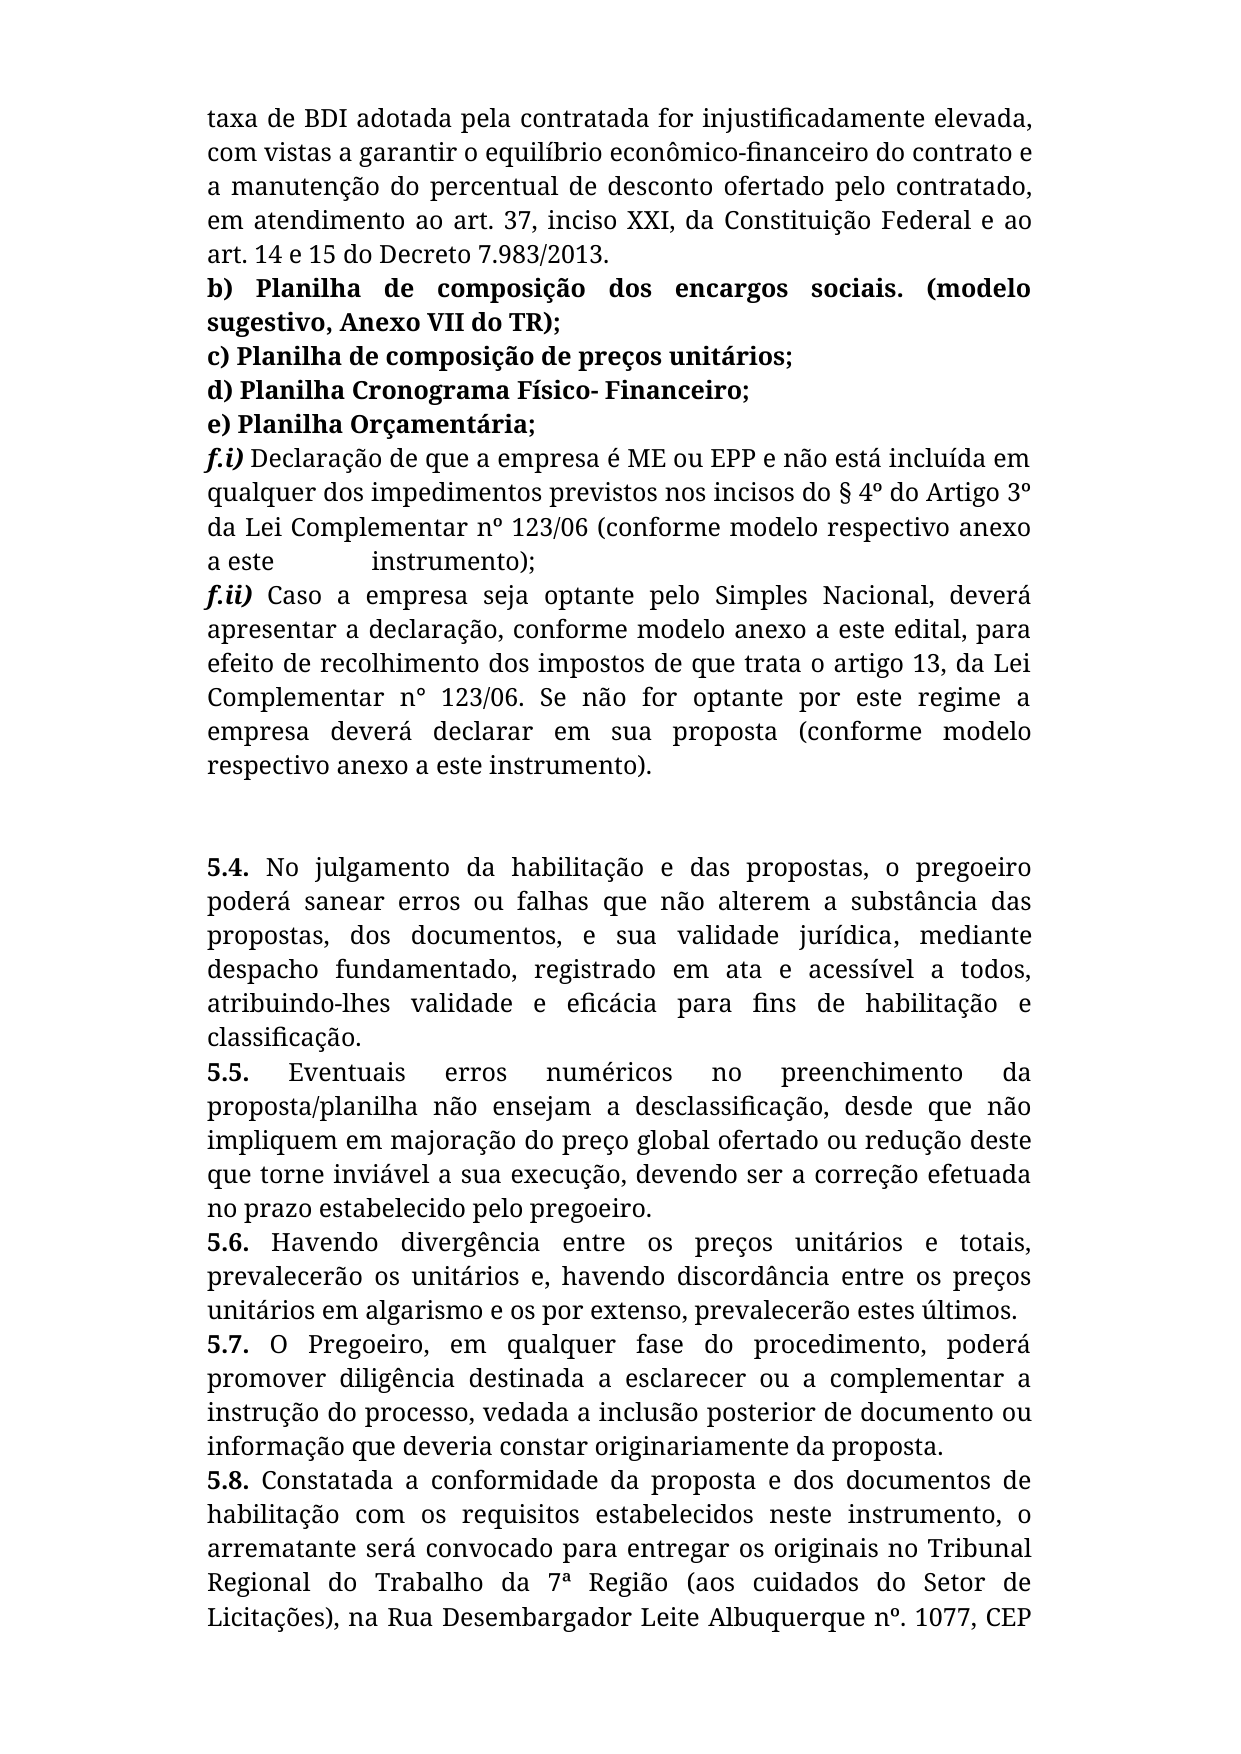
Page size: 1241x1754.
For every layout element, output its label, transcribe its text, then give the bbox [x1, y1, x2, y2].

text 5.6. Havendo divergência entre os preços unitários e totais, prevalecerão os unitários e, havendo discordância entre os preços unitários em algarismo e os por extenso, prevalecerão estes últimos. [207, 1224, 1032, 1327]
subtitle b) Planilha de composição dos encargos sociais. (modelo sugestivo, Anexo VII do TR); [207, 271, 1032, 339]
text f.ii) Caso a empresa seja optante pelo Simples Nacional, deverá apresentar a declaração, conforme modelo anexo a este edital, para efeito de recolhimento dos impostos de que trata o artigo 13, da Lei Complementar n° 123/06. Se não for optante por este regime a empresa deverá declarar em sua proposta (conforme modelo respectivo anexo a este instrumento). [207, 577, 1032, 782]
text 5.4. No julgamento da habilitação e das propostas, o pregoeiro poderá sanear erros ou falhas que não alterem a substância das propostas, dos documentos, e sua validade jurídica, mediante despacho fundamentado, registrado em ata e acessível a todos, atribuindo-lhes validade e eficácia para fins de habilitação e classificação. [207, 850, 1032, 1054]
subtitle d) Planilha Cronograma Físico- Financeiro; [207, 373, 1032, 407]
text f.i) Declaração de que a empresa é ME ou EPP e não está incluída em qualquer dos impedimentos previstos nos incisos do § 4º do Artigo 3º da Lei Complementar nº 123/06 (conforme modelo respectivo anexo a este instrumento); [207, 441, 1032, 577]
subtitle e) Planilha Orçamentária; [207, 407, 1032, 441]
text taxa de BDI adotada pela contratada for injustificadamente elevada, com vistas a garantir o equilíbrio econômico-financeiro do contrato e a manutenção do percentual de desconto ofertado pelo contratado, em atendimento ao art. 37, inciso XXI, da Constituição Federal e ao art. 14 e 15 do Decreto 7.983/2013. [207, 100, 1033, 271]
text 5.8. Constatada a conformidade da proposta e dos documentos de habilitação com os requisitos estabelecidos neste instrumento, o arrematante será convocado para entregar os originais no Tribunal Regional do Trabalho da 7ª Região (aos cuidados do Setor de Licitações), na Rua Desembargador Leite Albuquerque nº. 1077, CEP [207, 1463, 1032, 1633]
text 5.7. O Pregoeiro, em qualquer fase do procedimento, poderá promover diligência destinada a esclarecer ou a complementar a instrução do processo, vedada a inclusão posterior de documento ou informação que deveria constar originariamente da proposta. [207, 1327, 1032, 1463]
subtitle c) Planilha de composição de preços unitários; [207, 339, 1032, 373]
text 5.5. Eventuais erros numéricos no preenchimento da proposta/planilha não ensejam a desclassificação, desde que não impliquem em majoração do preço global ofertado ou redução deste que torne inviável a sua execução, devendo ser a correção efetuada no prazo estabelecido pelo pregoeiro. [207, 1054, 1032, 1224]
